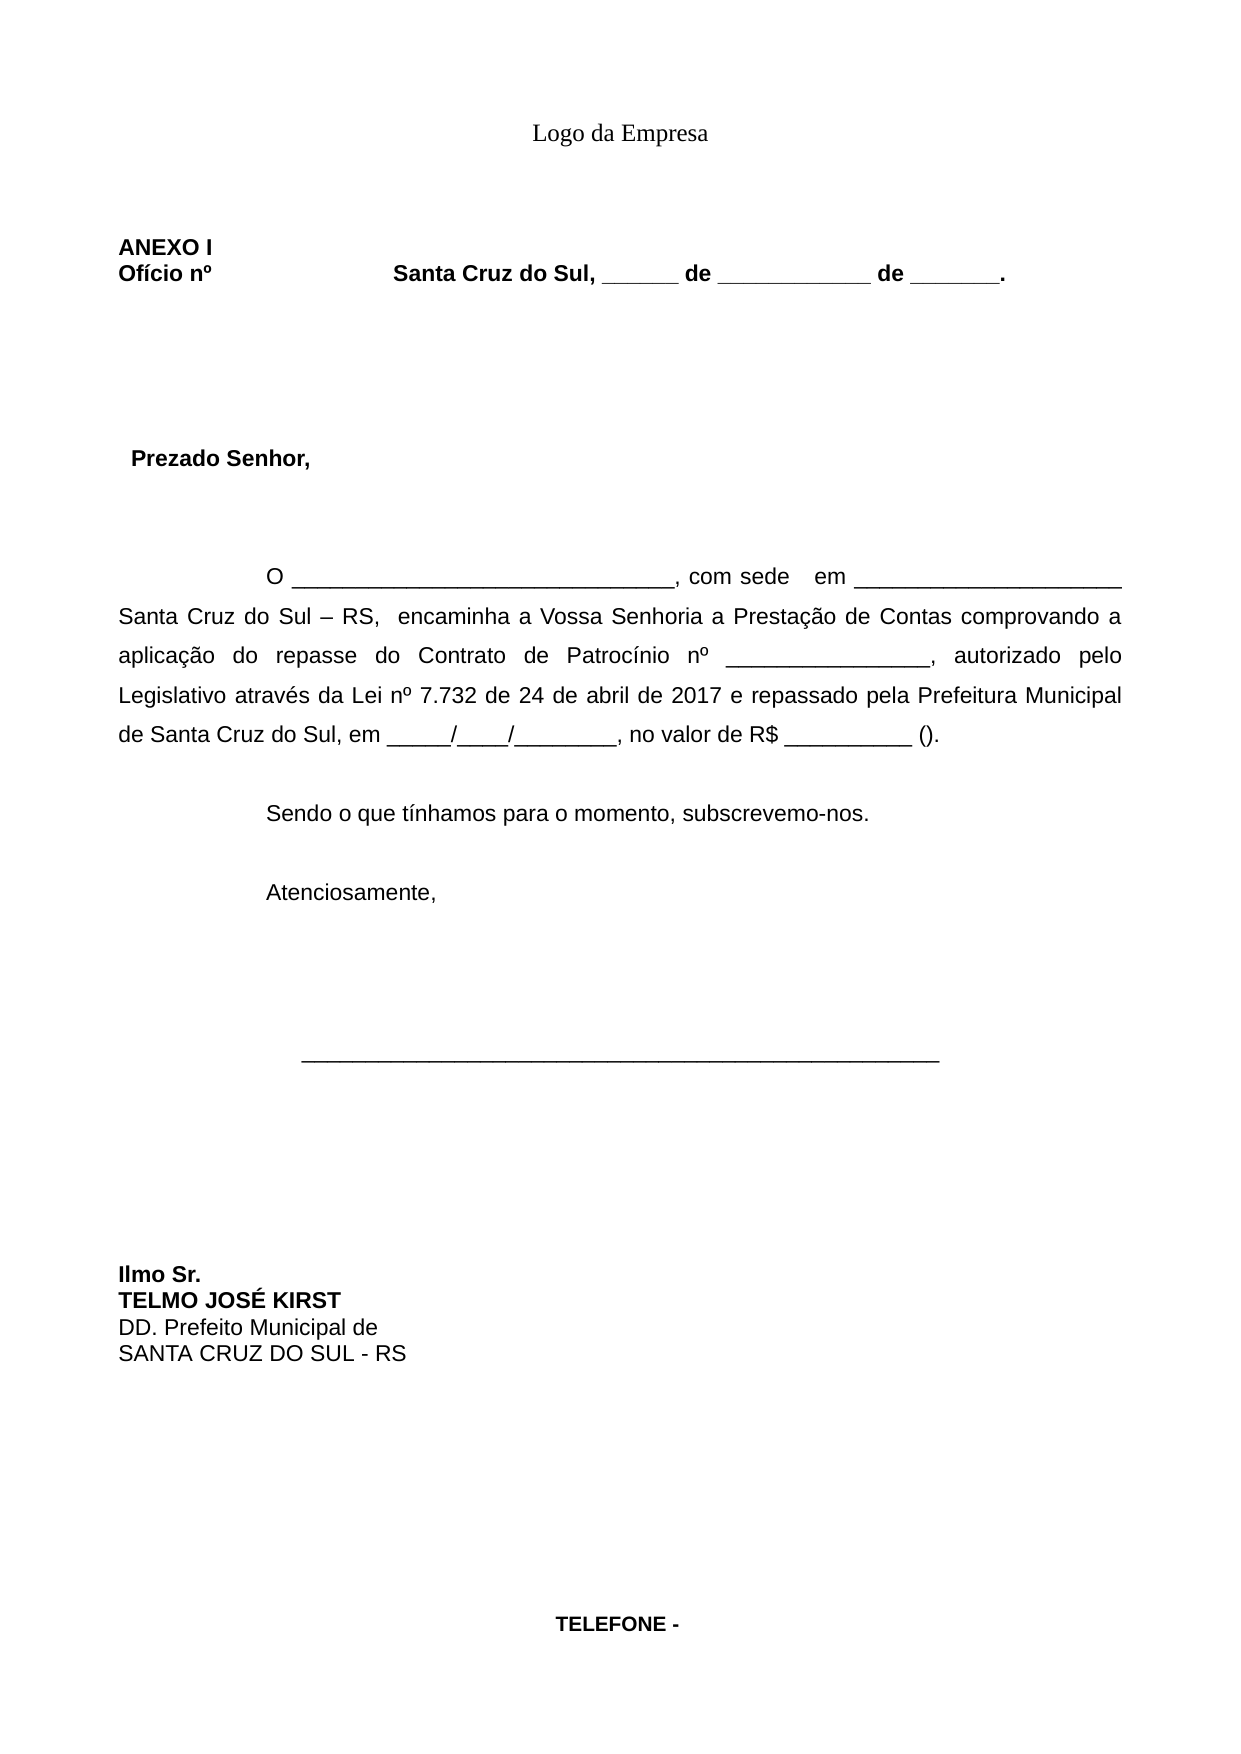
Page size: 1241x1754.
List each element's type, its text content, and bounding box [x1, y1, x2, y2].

text O ______________________________, com sede em _____________________ Santa Cruz do Sul – RS, encaminha a Vossa Senhoria a Prestação de Contas comprovando a aplicação do repasse do Contrato de Patrocínio nº ________________, autorizado pelo Legislativo através da Lei nº 7.732 de 24 de abril de 2017 e repassado pela Prefeitura Municipal de Santa Cruz do Sul, em _____/____/________, no valor de R$ __________ (). [118, 563, 1122, 747]
text Atenciosamente, [118, 879, 1122, 905]
text Ilmo Sr. [118, 1261, 1122, 1287]
text Ofício nº Santa Cruz do Sul, ______ de ____________ de _______. [118, 260, 1122, 287]
text ANEXO I [118, 234, 1122, 260]
text DD. Prefeito Municipal de [118, 1313, 1122, 1340]
text Prezado Senhor, [118, 445, 1122, 471]
text SANTA CRUZ DO SUL - RS [118, 1340, 1122, 1366]
text Sendo o que tínhamos para o momento, subscrevemo-nos. [118, 800, 1122, 826]
text __________________________________________________ [118, 1037, 1122, 1063]
subtitle TELMO JOSÉ KIRST [118, 1287, 1122, 1313]
